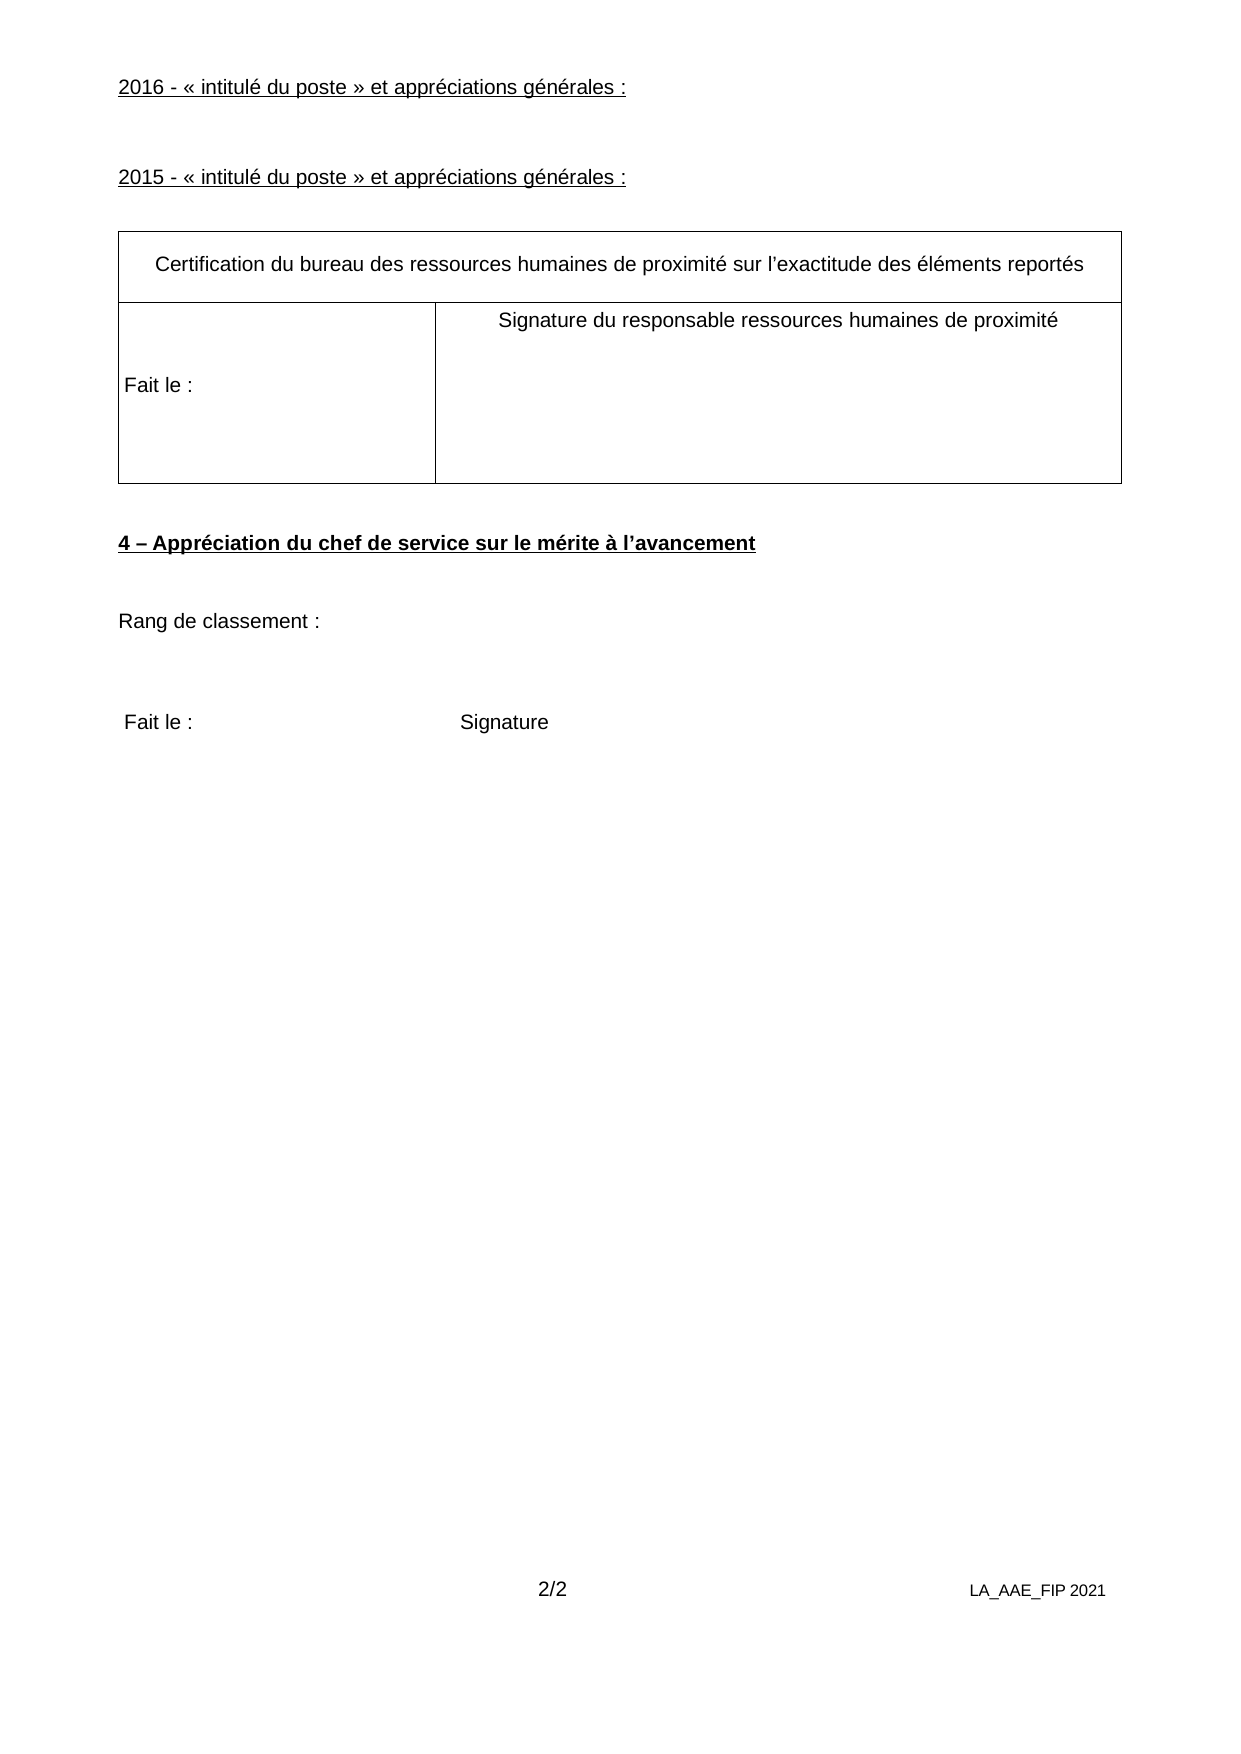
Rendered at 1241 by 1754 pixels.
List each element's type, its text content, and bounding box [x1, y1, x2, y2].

table_cell Fait le : [119, 303, 435, 483]
table_header Certification du bureau des ressources humaines de proximité sur l’exactitude des éléments reportés [119, 232, 1121, 302]
table_header Fait le : [118, 704, 454, 754]
text Rang de classement : [118, 609, 1122, 633]
text 4 – Appréciation du chef de service sur le mérite à l’avancement [118, 531, 1122, 555]
text 2016 - « intitulé du poste » et appréciations générales : [118, 75, 1122, 99]
table_cell Signature du responsable ressources humaines de proximité [436, 303, 1121, 483]
table_header Signature [454, 704, 1121, 754]
text 2015 - « intitulé du poste » et appréciations générales : [118, 165, 1122, 189]
